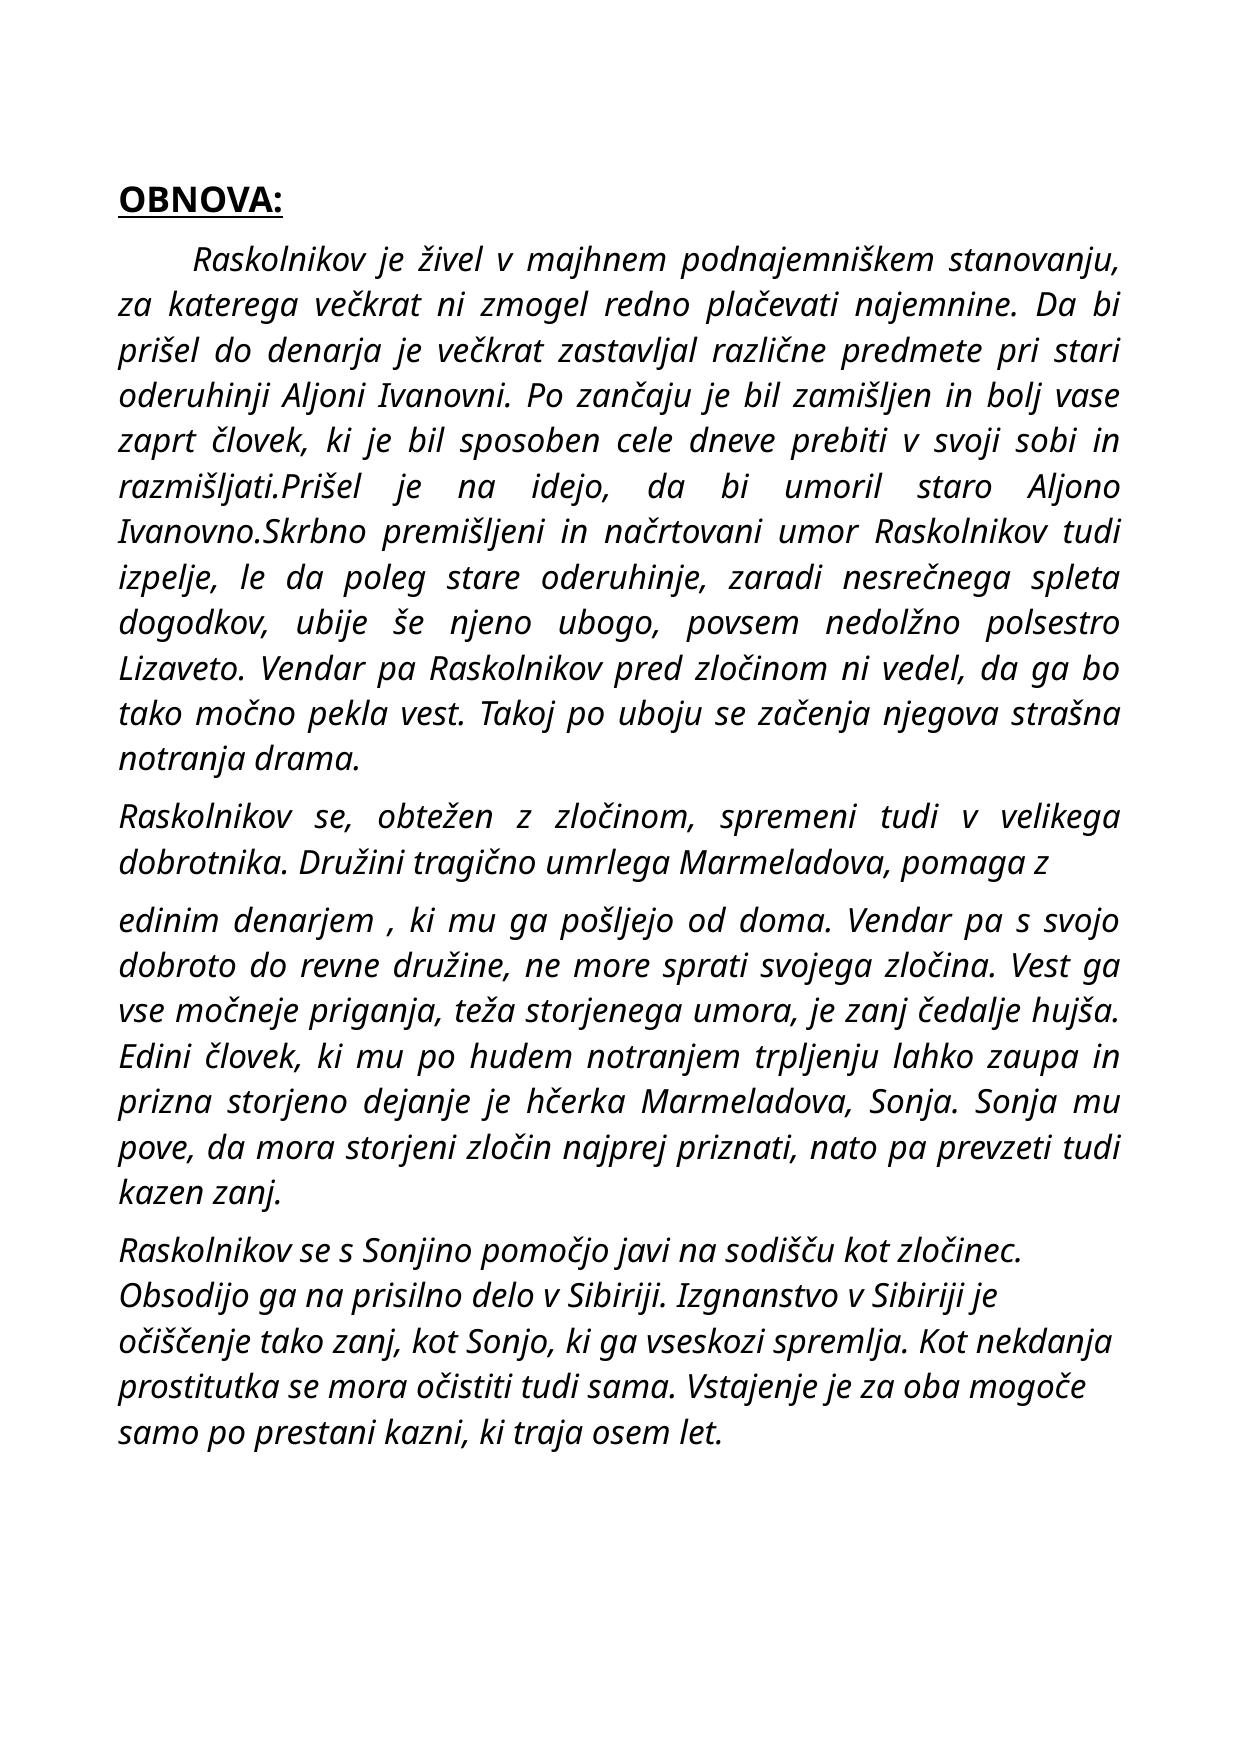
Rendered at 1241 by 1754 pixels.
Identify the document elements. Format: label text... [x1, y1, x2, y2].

text Raskolnikov se s Sonjino pomočjo javi na sodišču kot zločinec. Obsodijo ga na prisilno delo v Sibiriji. Izgnanstvo v Sibiriji je očiščenje tako zanj, kot Sonjo, ki ga vseskozi spremlja. Kot nekdanja prostitutka se mora očistiti tudi sama. Vstajenje je za oba mogoče samo po prestani kazni, ki traja osem let. [118, 1227, 1122, 1454]
text Raskolnikov je živel v majhnem podnajemniškem stanovanju, za katerega večkrat ni zmogel redno plačevati najemnine. Da bi prišel do denarja je večkrat zastavljal različne predmete pri stari oderuhinji Aljoni Ivanovni. Po zančaju je bil zamišljen in bolj vase zaprt človek, ki je bil sposoben cele dneve prebiti v svoji sobi in razmišljati.Prišel je na idejo, da bi umoril staro Aljono Ivanovno.Skrbno premišljeni in načrtovani umor Raskolnikov tudi izpelje, le da poleg stare oderuhinje, zaradi nesrečnega spleta dogodkov, ubije še njeno ubogo, povsem nedolžno polsestro Lizaveto. Vendar pa Raskolnikov pred zločinom ni vedel, da ga bo tako močno pekla vest. Takoj po uboju se začenja njegova strašna notranja drama. [118, 236, 1122, 781]
text OBNOVA: [118, 175, 1122, 223]
text Raskolnikov se, obtežen z zločinom, spremeni tudi v velikega dobrotnika. Družini tragično umrlega Marmeladova, pomaga z [118, 793, 1122, 884]
text edinim denarjem , ki mu ga pošljejo od doma. Vendar pa s svojo dobroto do revne družine, ne more sprati svojega zločina. Vest ga vse močneje priganja, teža storjenega umora, je zanj čedalje hujša. Edini človek, ki mu po hudem notranjem trpljenju lahko zaupa in prizna storjeno dejanje je hčerka Marmeladova, Sonja. Sonja mu pove, da mora storjeni zločin najprej priznati, nato pa prevzeti tudi kazen zanj. [118, 896, 1122, 1214]
